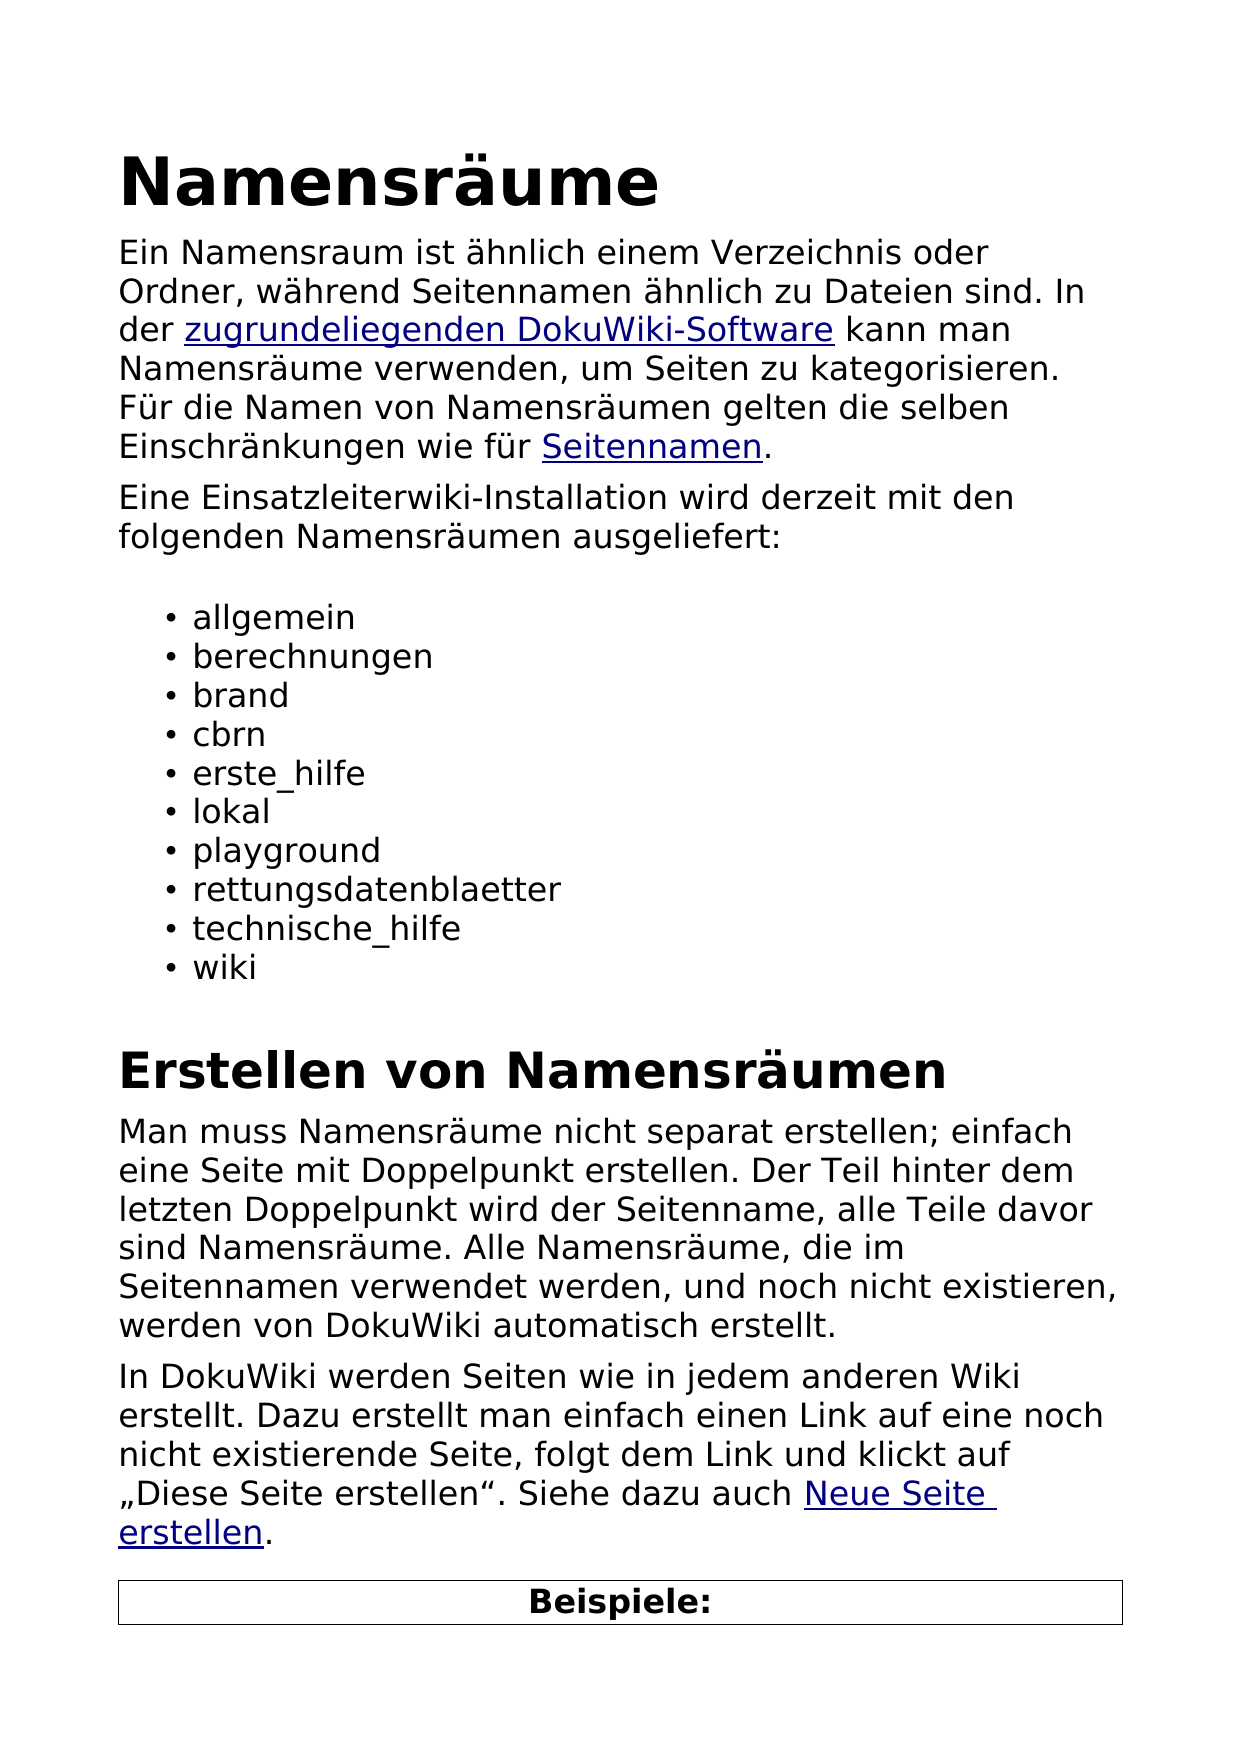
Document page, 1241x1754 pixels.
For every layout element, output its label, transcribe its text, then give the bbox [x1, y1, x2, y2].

subtitle Namensräume [118, 143, 1122, 221]
list wiki [177, 948, 1122, 987]
list rettungsdatenblaetter [177, 871, 1122, 909]
list allgemein [177, 598, 1122, 637]
text Man muss Namensräume nicht separat erstellen; einfach eine Seite mit Doppelpunkt erstellen. Der Teil hinter dem letzten Doppelpunkt wird der Seitenname, alle Teile davor sind Namensräume. Alle Namensräume, die im Seitennamen verwendet werden, und noch nicht existieren, werden von DokuWiki automatisch erstellt. [118, 1112, 1122, 1345]
list berechnungen [177, 637, 1122, 676]
list playground [177, 832, 1122, 871]
table_header Beispiele: [119, 1581, 1122, 1624]
text Ein Namensraum ist ähnlich einem Verzeichnis oder Ordner, während Seitennamen ähnlich zu Dateien sind. In der zugrundeliegenden DokuWiki-Software kann man Namensräume verwenden, um Seiten zu kategorisieren. Für die Namen von Namensräumen gelten die selben Einschränkungen wie für Seitennamen. [118, 233, 1122, 466]
text In DokuWiki werden Seiten wie in jedem anderen Wiki erstellt. Dazu erstellt man einfach einen Link auf eine noch nicht existierende Seite, folgt dem Link und klickt auf „Diese Seite erstellen“. Siehe dazu auch Neue Seite erstellen. [118, 1358, 1122, 1552]
list cbrn [177, 715, 1122, 754]
list erste_hilfe [177, 754, 1122, 793]
subtitle Erstellen von Namensräumen [118, 1042, 1122, 1100]
text Eine Einsatzleiterwiki-Installation wird derzeit mit den folgenden Namensräumen ausgeliefert: [118, 479, 1122, 557]
list lokal [177, 793, 1122, 832]
list technische_hilfe [177, 909, 1122, 948]
list brand [177, 676, 1122, 715]
